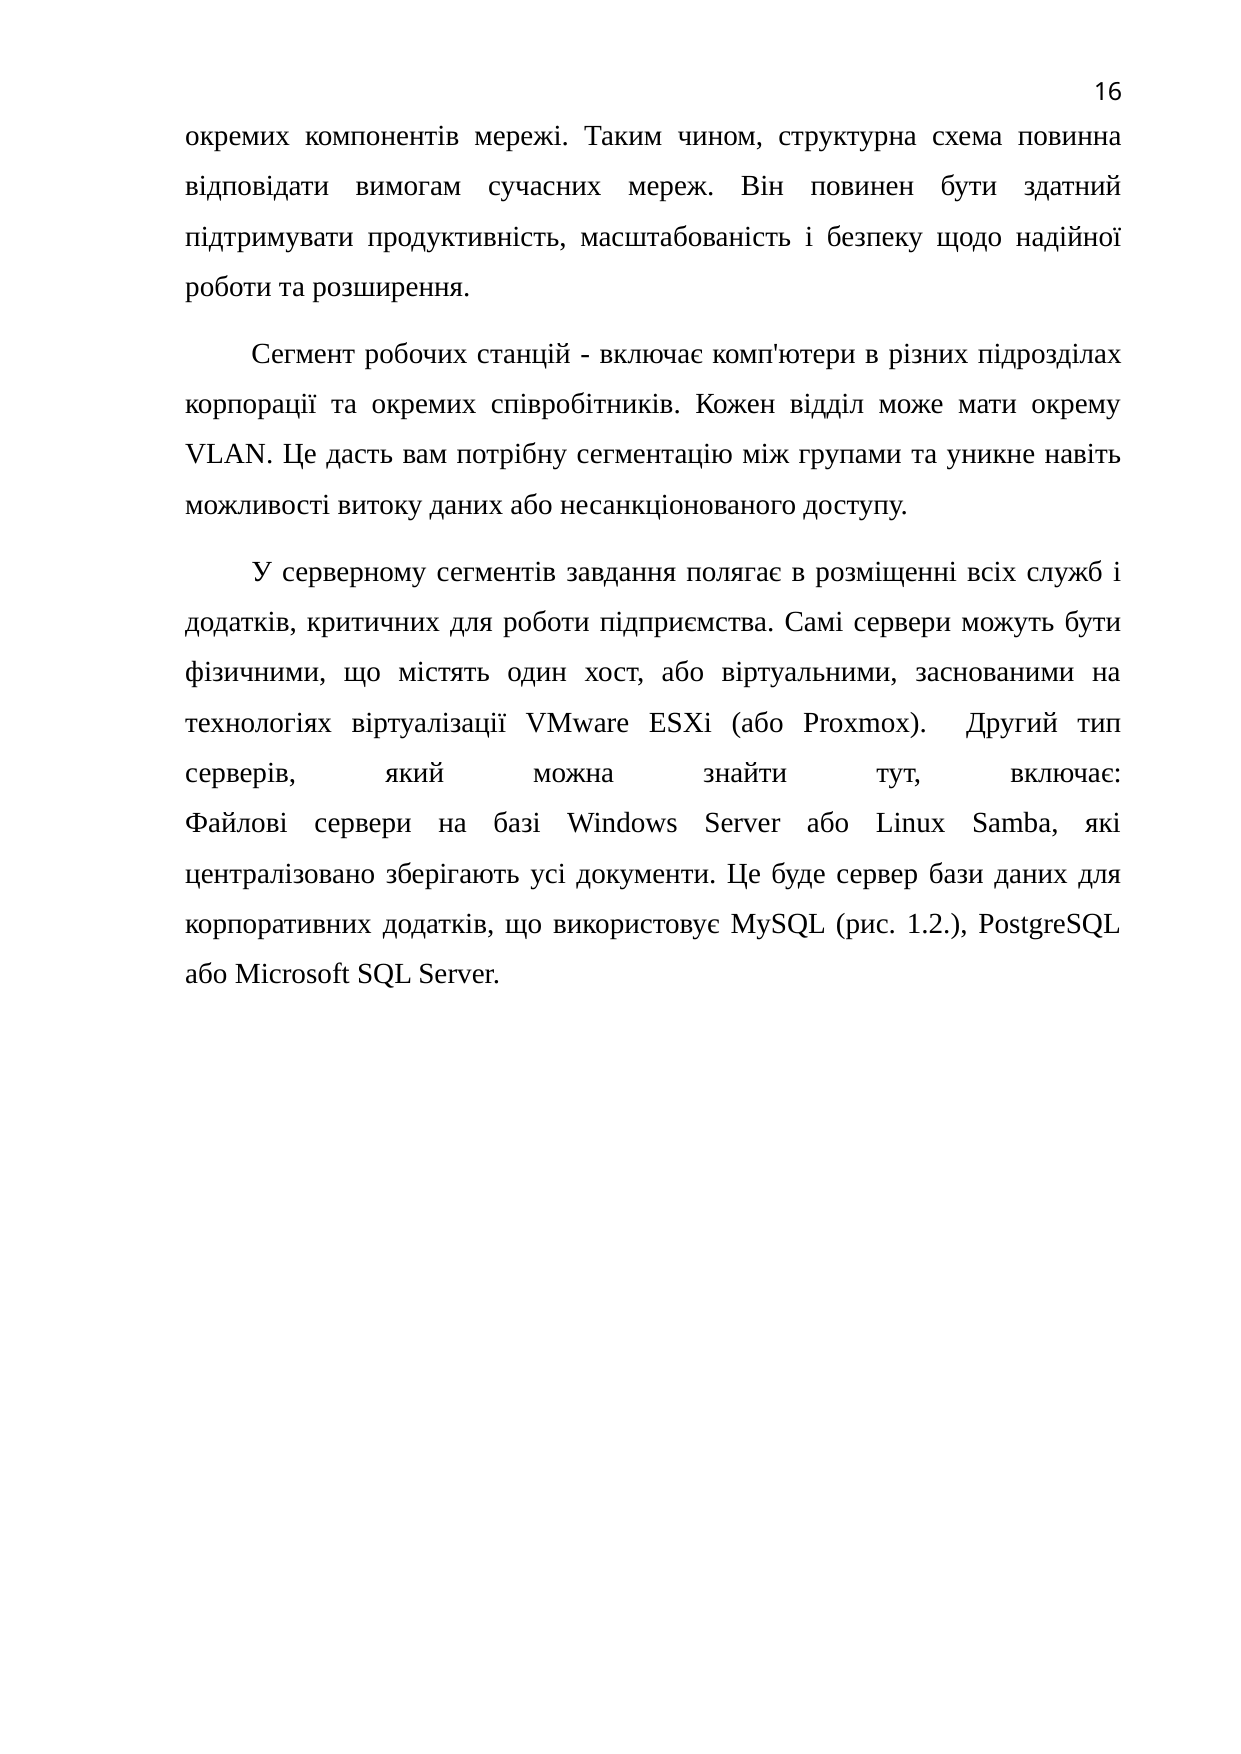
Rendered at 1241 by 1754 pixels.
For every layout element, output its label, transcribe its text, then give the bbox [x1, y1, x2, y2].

text Сегмент робочих станцій - включає комп'ютери в різних підрозділах корпорації та окремих співробітників. Кожен відділ може мати окрему VLAN. Це дасть вам потрібну сегментацію між групами та уникне навіть можливості витоку даних або несанкціонованого доступу. [185, 336, 1122, 521]
text У серверному сегментів завдання полягає в розміщенні всіх служб і додатків, критичних для роботи підприємства. Самі сервери можуть бути фізичними, що містять один хост, або віртуальними, заснованими на технологіях віртуалізації VMware ESXi (або Proxmox). Другий тип серверів, який можна знайти тут, включає: Файлові сервери на базі Windows Server або Linux Samba, які централізовано зберігають усі документи. Це буде сервер бази даних для корпоративних додатків, що використовує MySQL (рис. 1.2.), PostgreSQL або Microsoft SQL Server. [185, 554, 1122, 990]
text окремих компонентів мережі. Таким чином, структурна схема повинна відповідати вимогам сучасних мереж. Він повинен бути здатний підтримувати продуктивність, масштабованість і безпеку щодо надійної роботи та розширення. [185, 118, 1122, 303]
